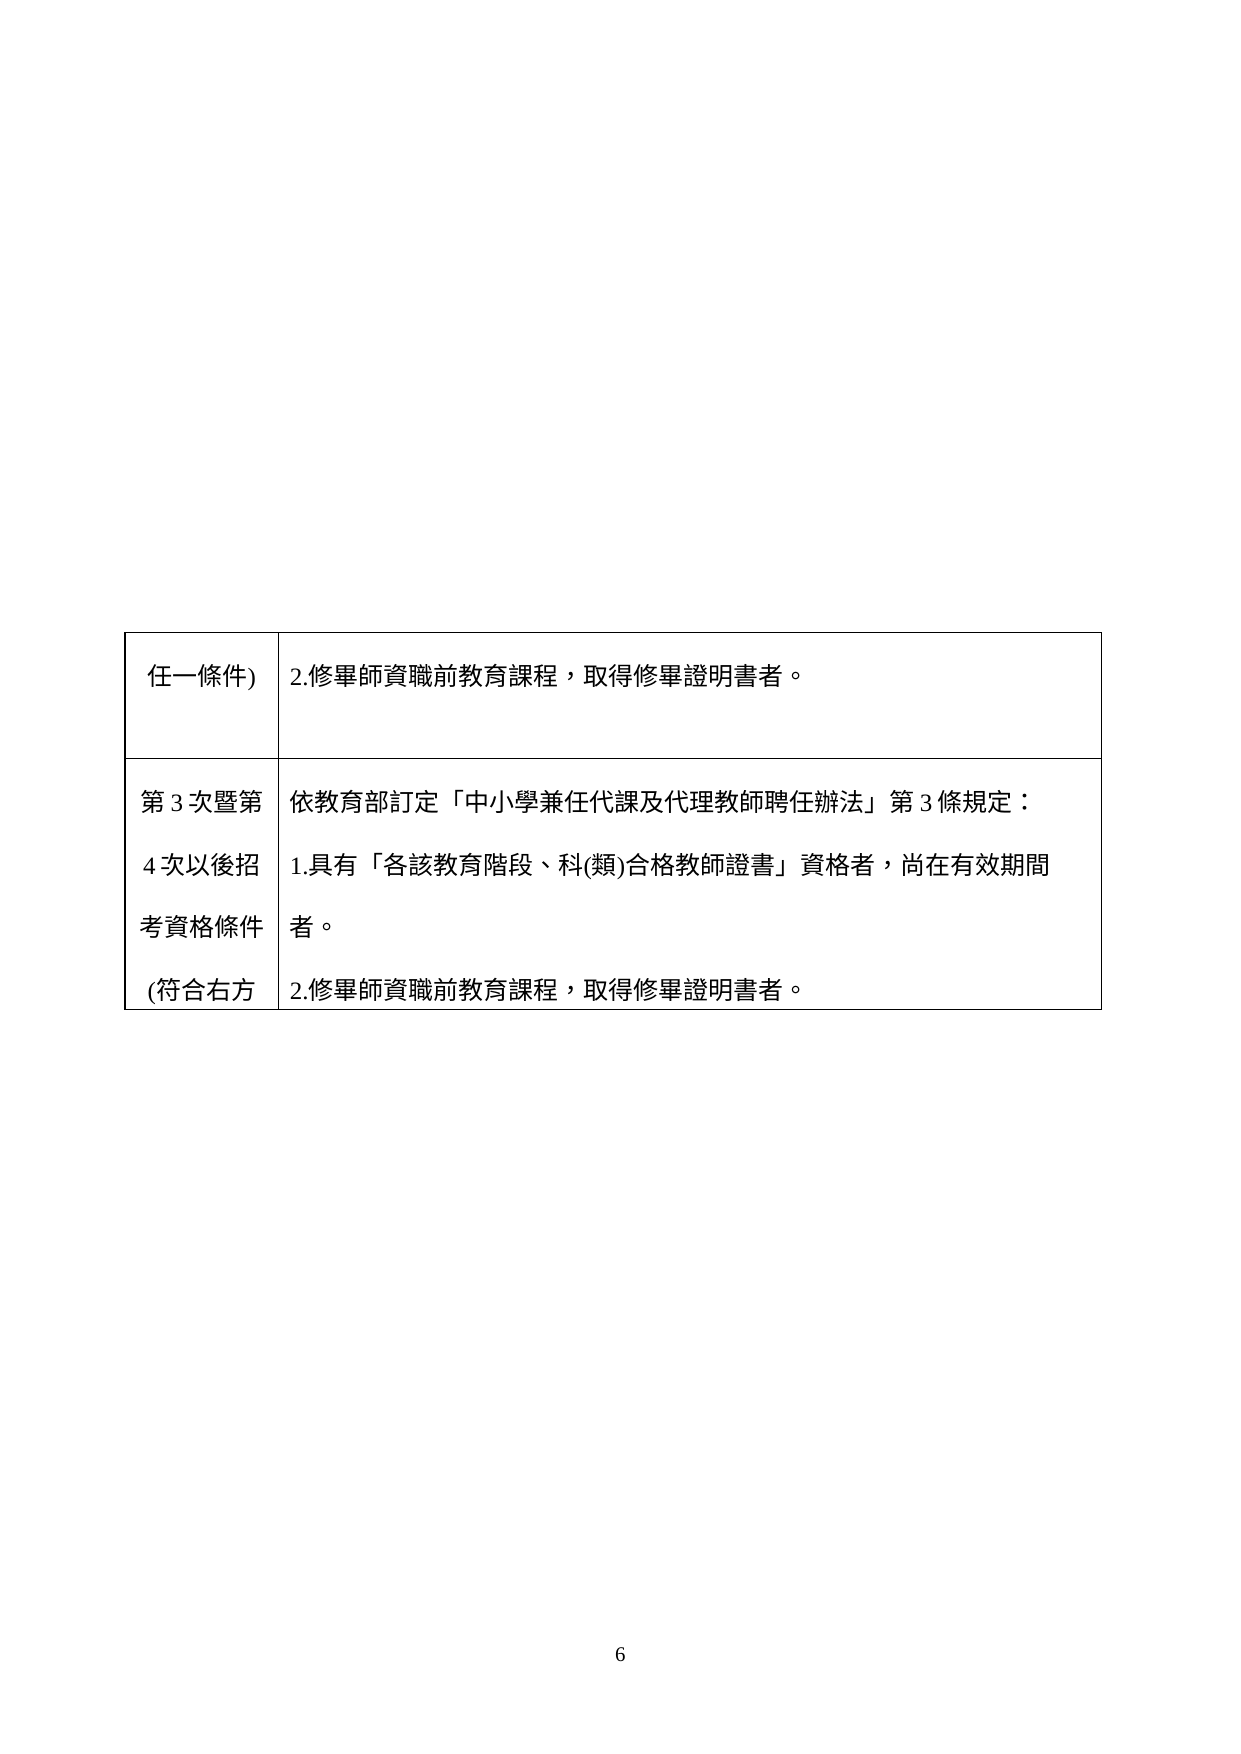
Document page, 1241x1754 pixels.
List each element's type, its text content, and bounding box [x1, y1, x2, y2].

table_cell 第3次暨第4次以後招考資格條件(符合右方 [126, 759, 278, 1009]
table_cell 2.修畢師資職前教育課程，取得修畢證明書者。 [279, 633, 1101, 758]
table_cell 依教育部訂定「中小學兼任代課及代理教師聘任辦法」第3條規定： 1.具有「各該教育階段、科(類)合格教師證書」資格者，尚在有效期間者。 2.修畢師資職前教育課程，取得修畢證明書者。 [279, 759, 1101, 1009]
table_cell 任一條件) [126, 633, 278, 758]
